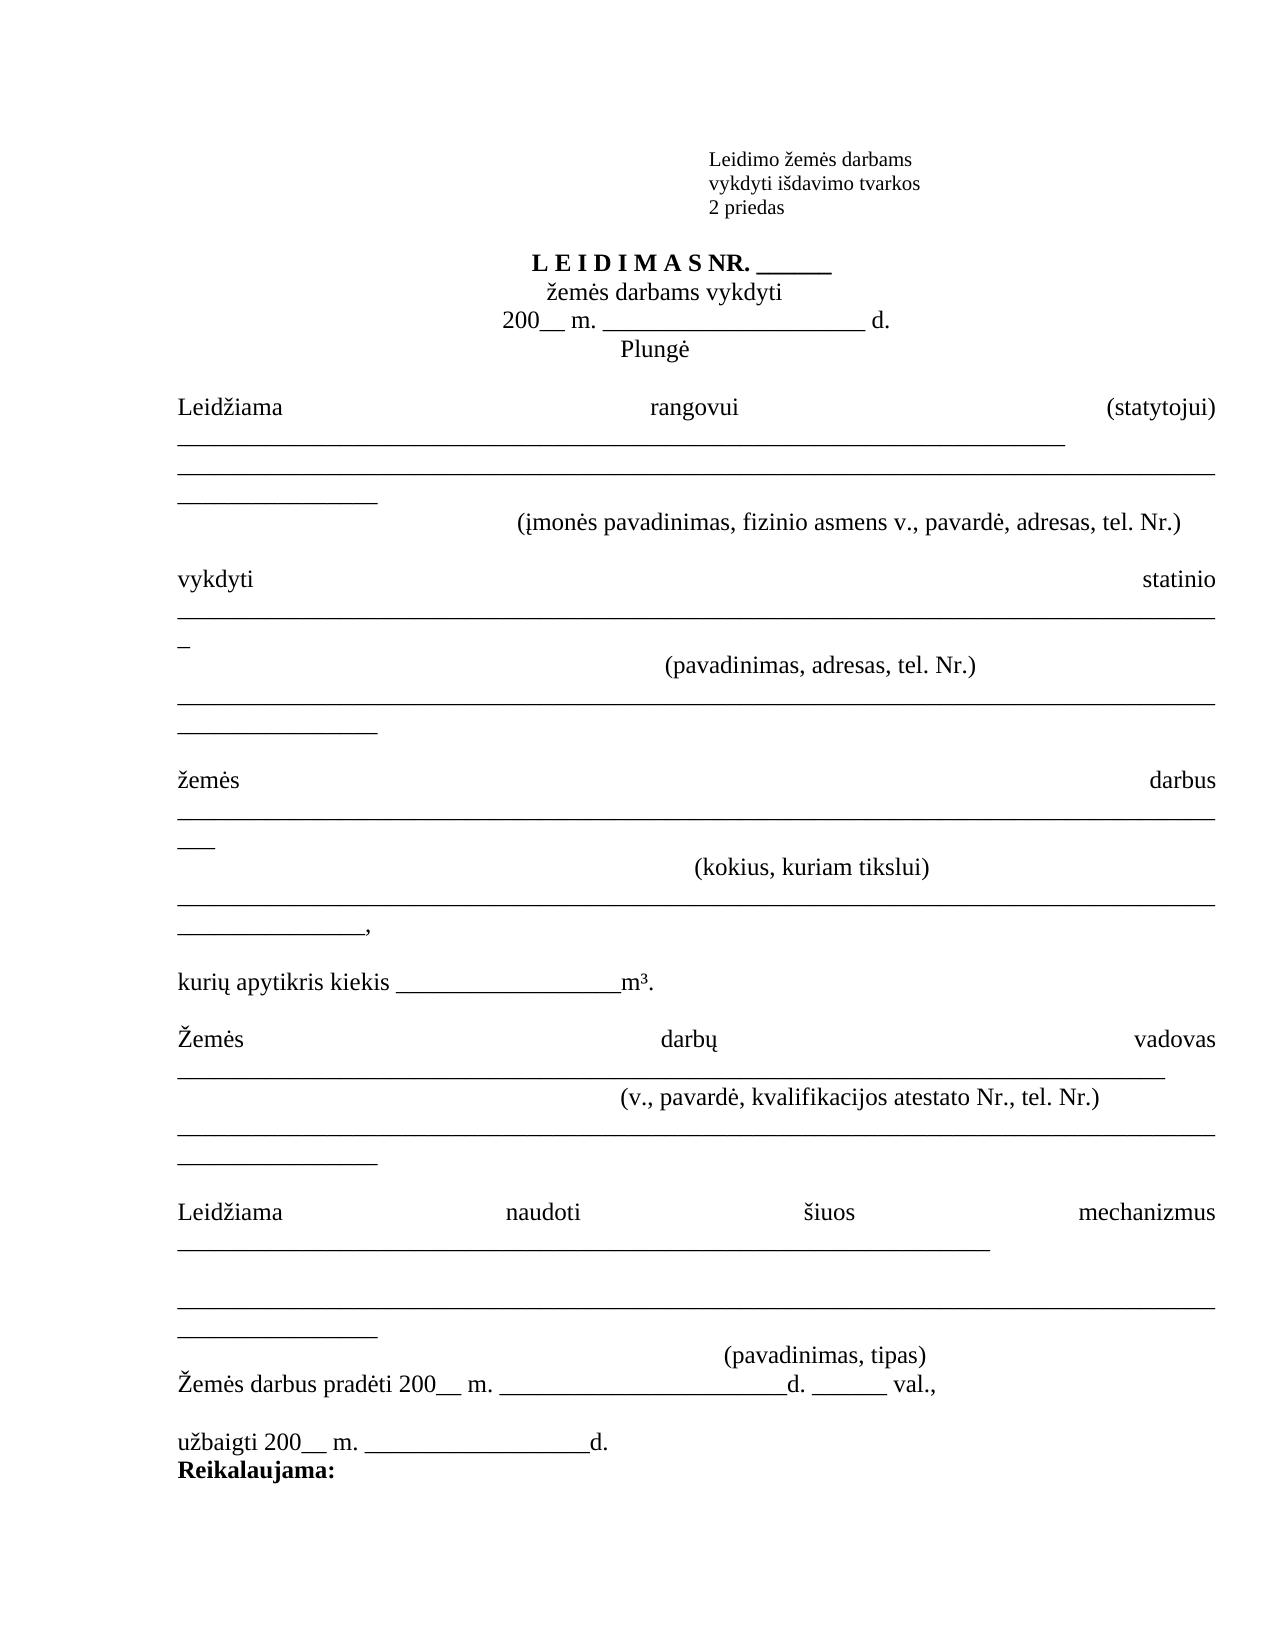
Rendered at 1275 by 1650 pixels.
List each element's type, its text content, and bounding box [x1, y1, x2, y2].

text kurių apytikris kiekis __________________m³. [177, 967, 1216, 995]
text Reikalaujama: [177, 1455, 1216, 1484]
text (pavadinimas, adresas, tel. Nr.) [664, 650, 1216, 679]
text žemės darbus ______________________________________________________________________________________ [177, 765, 1216, 852]
text (v., pavardė, kvalifikacijos atestato Nr., tel. Nr.) [620, 1082, 1216, 1110]
text Leidžiama naudoti šiuos mechanizmus _________________________________________________________________ [177, 1197, 1216, 1254]
text Leidimo žemės darbams [709, 147, 1216, 171]
text 2 priedas [709, 195, 1216, 219]
text ___________________________________________________________________________________________________ [177, 449, 1216, 507]
text vykdyti statinio ____________________________________________________________________________________ [177, 564, 1216, 650]
text L E I D I M A S NR. ______ [532, 248, 1216, 277]
text Žemės darbų vadovas _______________________________________________________________________________ [177, 1024, 1216, 1082]
text vykdyti išdavimo tvarkos [709, 171, 1216, 195]
text ___________________________________________________________________________________________________ [177, 1110, 1216, 1168]
text __________________________________________________________________________________________________, [177, 880, 1216, 938]
text 200__ m. _____________________ d. [502, 305, 1216, 334]
text ___________________________________________________________________________________________________ [177, 1283, 1216, 1340]
text žemės darbams vykdyti [546, 277, 1216, 305]
text Žemės darbus pradėti 200__ m. _______________________d. ______ val., [177, 1369, 1216, 1398]
text (įmonės pavadinimas, fizinio asmens v., pavardė, adresas, tel. Nr.) [517, 507, 1216, 535]
text Leidžiama rangovui (statytojui) _______________________________________________________________________ [177, 392, 1216, 449]
text ___________________________________________________________________________________________________ [177, 679, 1216, 737]
text Plungė [620, 334, 1216, 363]
text (pavadinimas, tipas) [723, 1340, 1216, 1369]
text (kokius, kuriam tikslui) [694, 852, 1216, 880]
text užbaigti 200__ m. __________________d. [177, 1427, 1216, 1455]
